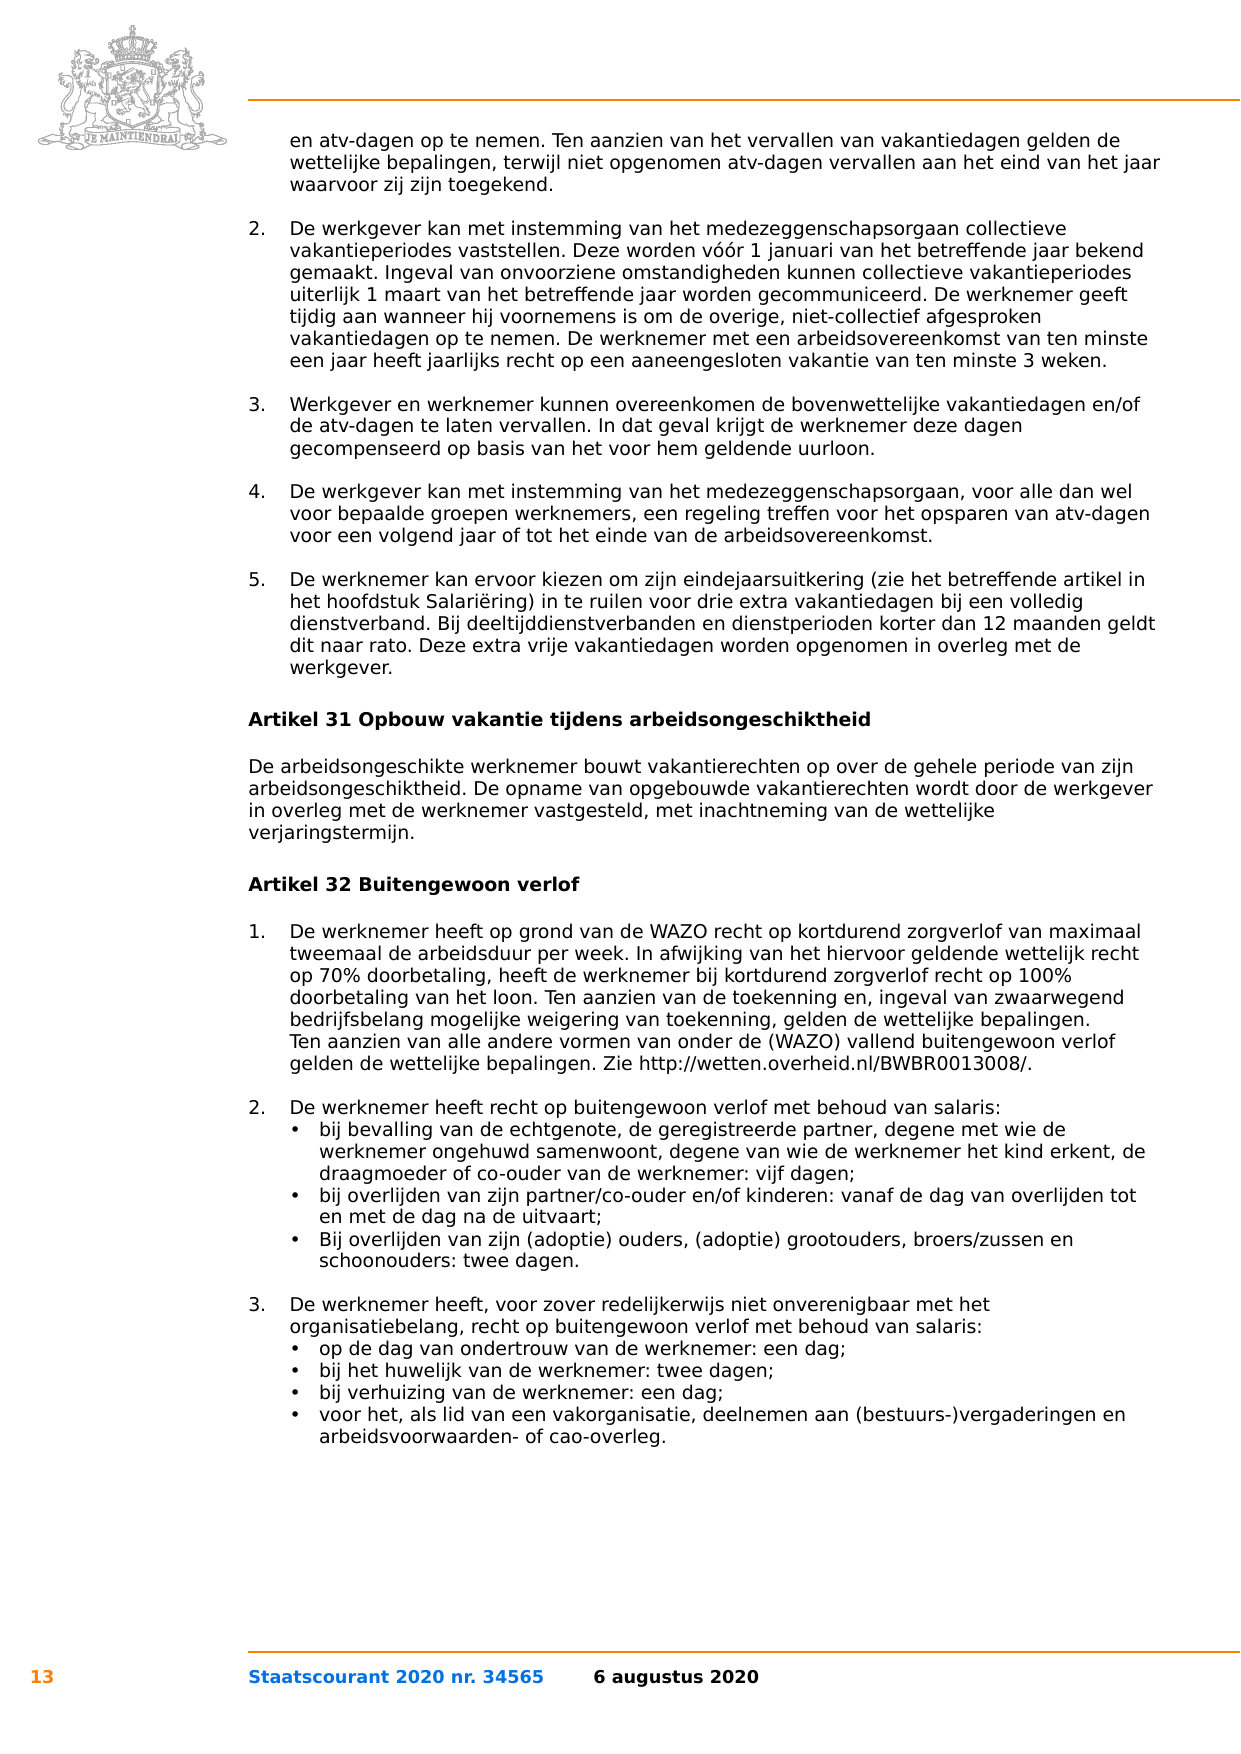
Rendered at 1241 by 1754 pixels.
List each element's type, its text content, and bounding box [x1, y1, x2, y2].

text • op de dag van ondertrouw van de werknemer: een dag; [289, 1338, 1163, 1360]
text 2. De werknemer heeft recht op buitengewoon verlof met behoud van salaris: [248, 1097, 1163, 1118]
text 4. De werkgever kan met instemming van het medezeggenschapsorgaan, voor alle dan wel voor bepaalde groepen werknemers, een regeling treffen voor het opsparen van atv-dagen voor een volgend jaar of tot het einde van de arbeidsovereenkomst. [248, 481, 1163, 547]
text 2. De werkgever kan met instemming van het medezeggenschapsorgaan collectieve vakantieperiodes vaststellen. Deze worden vóór 1 januari van het betreffende jaar bekend gemaakt. Ingeval van onvoorziene omstandigheden kunnen collectieve vakantieperiodes uiterlijk 1 maart van het betreffende jaar worden gecommuniceerd. De werknemer geeft tijdig aan wanneer hij voornemens is om de overige, niet-collectief afgesproken vakantiedagen op te nemen. De werknemer met een arbeidsovereenkomst van ten minste een jaar heeft jaarlijks recht op een aaneengesloten vakantie van ten minste 3 weken. [248, 218, 1163, 372]
text • bij overlijden van zijn partner/co-ouder en/of kinderen: vanaf de dag van overlijden tot en met de dag na de uitvaart; [289, 1184, 1163, 1228]
text 5. De werknemer kan ervoor kiezen om zijn eindejaarsuitkering (zie het betreffende artikel in het hoofdstuk Salariëring) in te ruilen voor drie extra vakantiedagen bij een volledig dienstverband. Bij deeltijddienstverbanden en dienstperioden korter dan 12 maanden geldt dit naar rato. Deze extra vrije vakantiedagen worden opgenomen in overleg met de werkgever. [248, 569, 1163, 679]
text 1. De werknemer heeft op grond van de WAZO recht op kortdurend zorgverlof van maximaal tweemaal de arbeidsduur per week. In afwijking van het hiervoor geldende wettelijk recht op 70% doorbetaling, heeft de werknemer bij kortdurend zorgverlof recht op 100% doorbetaling van het loon. Ten aanzien van de toekenning en, ingeval van zwaarwegend bedrijfsbelang mogelijke weigering van toekenning, gelden de wettelijke bepalingen. [248, 921, 1163, 1031]
subtitle Artikel 32 Buitengewoon verlof [248, 874, 1163, 896]
text • bij verhuizing van de werknemer: een dag; [289, 1382, 1163, 1404]
text • bij het huwelijk van de werknemer: twee dagen; [289, 1360, 1163, 1382]
text • bij bevalling van de echtgenote, de geregistreerde partner, degene met wie de werknemer ongehuwd samenwoont, degene van wie de werknemer het kind erkent, de draagmoeder of co-ouder van de werknemer: vijf dagen; [289, 1118, 1163, 1184]
text Ten aanzien van alle andere vormen van onder de (WAZO) vallend buitengewoon verlof gelden de wettelijke bepalingen. Zie http://wetten.overheid.nl/BWBR0013008/. [289, 1031, 1163, 1075]
text • Bij overlijden van zijn (adoptie) ouders, (adoptie) grootouders, broers/zussen en schoonouders: twee dagen. [289, 1228, 1163, 1272]
text 3. De werknemer heeft, voor zover redelijkerwijs niet onverenigbaar met het organisatiebelang, recht op buitengewoon verlof met behoud van salaris: [248, 1294, 1163, 1338]
text De arbeidsongeschikte werknemer bouwt vakantierechten op over de gehele periode van zijn arbeidsongeschiktheid. De opname van opgebouwde vakantierechten wordt door de werkgever in overleg met de werknemer vastgesteld, met inachtneming van de wettelijke verjaringstermijn. [248, 756, 1163, 844]
subtitle Artikel 31 Opbouw vakantie tijdens arbeidsongeschiktheid [248, 709, 1163, 731]
text en atv-dagen op te nemen. Ten aanzien van het vervallen van vakantiedagen gelden de wettelijke bepalingen, terwijl niet opgenomen atv-dagen vervallen aan het eind van het jaar waarvoor zij zijn toegekend. [248, 130, 1163, 196]
text 3. Werkgever en werknemer kunnen overeenkomen de bovenwettelijke vakantiedagen en/of de atv-dagen te laten vervallen. In dat geval krijgt de werknemer deze dagen gecompenseerd op basis van het voor hem geldende uurloon. [248, 393, 1163, 459]
text • voor het, als lid van een vakorganisatie, deelnemen aan (bestuurs-)vergaderingen en arbeidsvoorwaarden- of cao-overleg. [289, 1404, 1163, 1448]
picture [38, 25, 227, 150]
